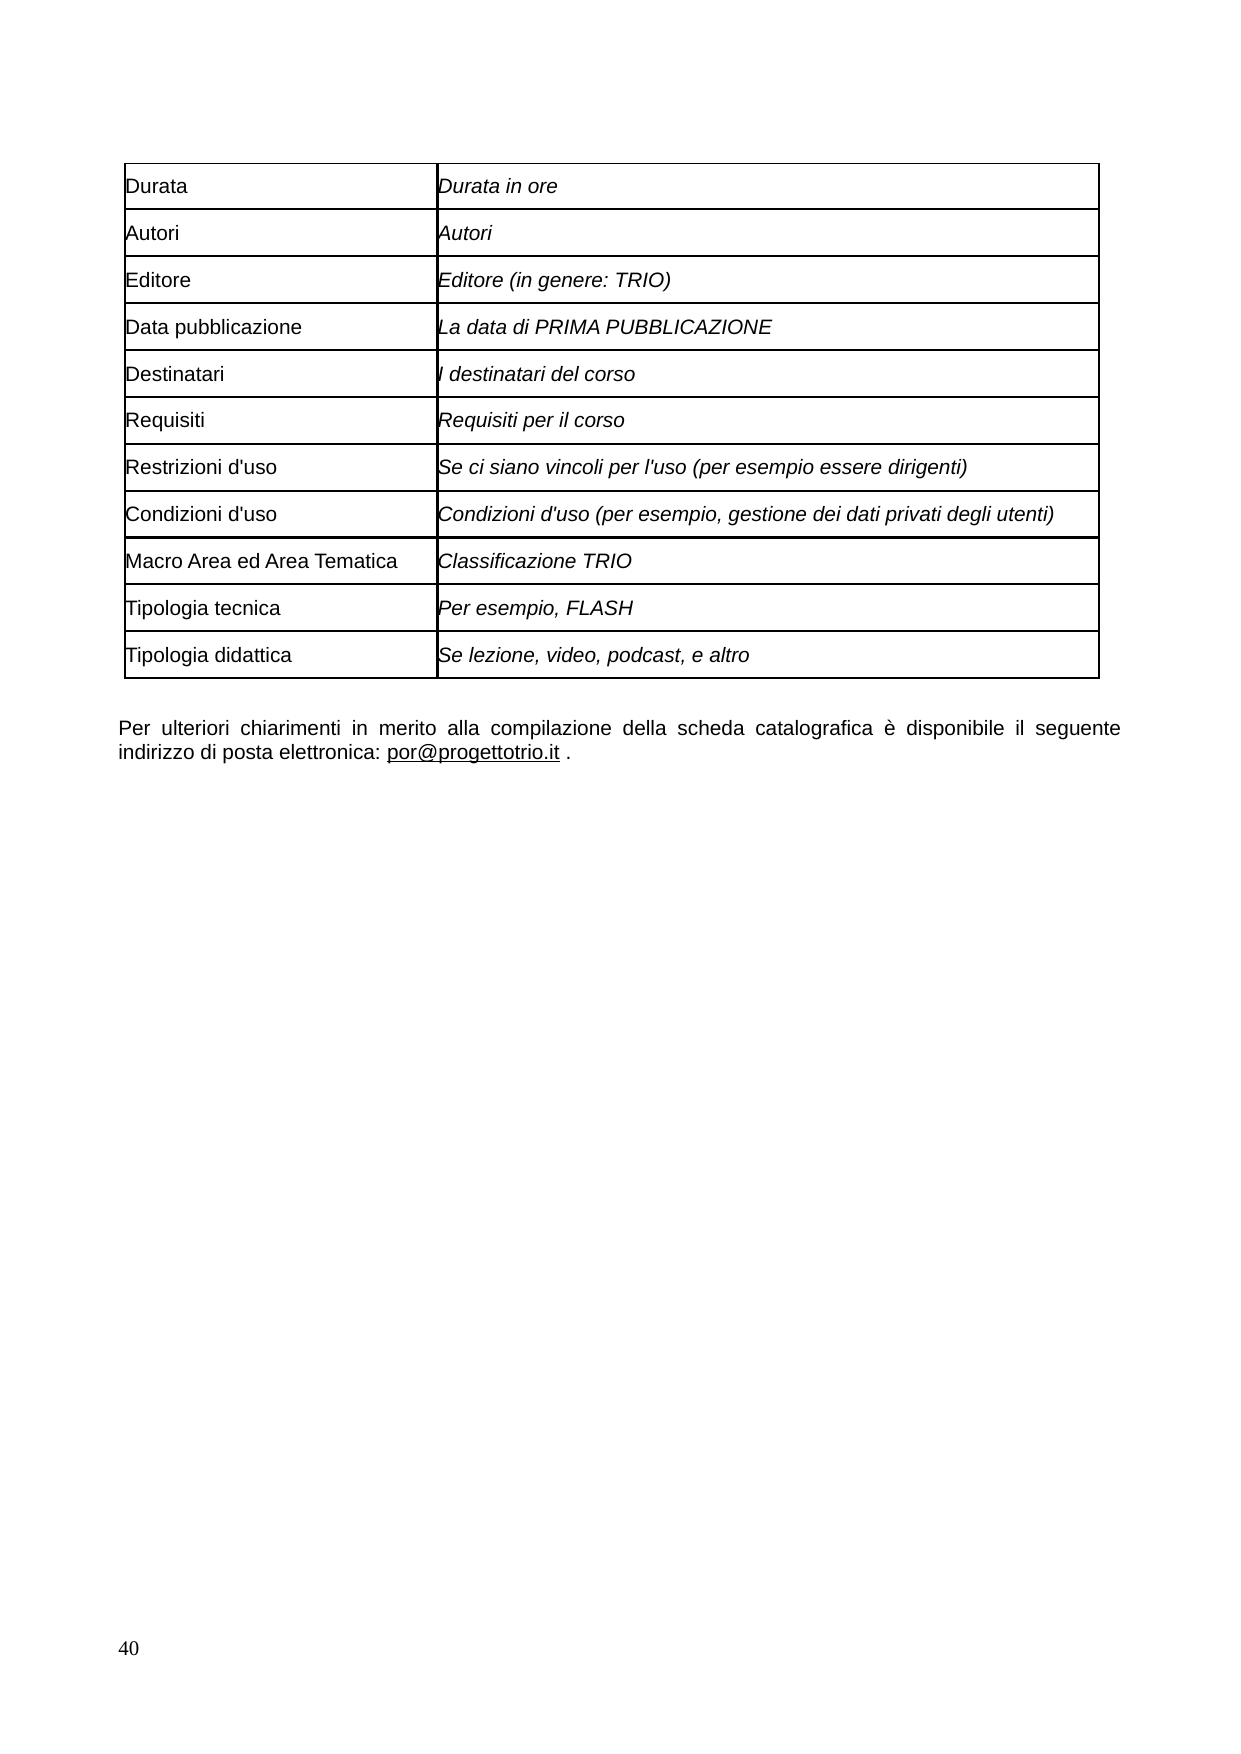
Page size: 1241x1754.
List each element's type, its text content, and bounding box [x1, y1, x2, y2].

table_cell Restrizioni d'uso [126, 445, 436, 489]
table_cell [1100, 583, 1240, 630]
table_cell Editore (in genere: TRIO) [439, 257, 1098, 302]
text Per ulteriori chiarimenti in merito alla compilazione della scheda catalografica è disponibile il seguente indirizzo di posta elettronica: por@progettotrio.it . [118, 716, 1122, 763]
table_cell [1100, 396, 1240, 443]
table_cell [1100, 208, 1240, 255]
table_cell La data di PRIMA PUBBLICAZIONE [439, 304, 1098, 349]
table_cell Durata [126, 164, 436, 208]
table_cell [1100, 490, 1240, 536]
table_cell Durata in ore [439, 164, 1098, 208]
table_cell Requisiti per il corso [439, 398, 1098, 443]
table_cell [1100, 349, 1240, 396]
table_cell [1100, 255, 1240, 302]
table_cell [1100, 630, 1240, 677]
table_cell Editore [126, 257, 436, 302]
table_cell [1100, 443, 1240, 489]
table_cell Data pubblicazione [126, 304, 436, 349]
table_cell Tipologia tecnica [126, 585, 436, 630]
table_cell Per esempio, FLASH [439, 585, 1098, 630]
table_cell Se ci siano vincoli per l'uso (per esempio essere dirigenti) [439, 445, 1098, 489]
table_cell [1100, 536, 1240, 583]
table_cell Classificazione TRIO [439, 539, 1098, 583]
table_cell Macro Area ed Area Tematica [126, 539, 436, 583]
table_cell Autori [439, 210, 1098, 255]
table_cell Tipologia didattica [126, 632, 436, 677]
table_cell Condizioni d'uso [126, 492, 436, 536]
table_cell Destinatari [126, 351, 436, 396]
table_cell [1100, 163, 1240, 208]
table_cell Condizioni d'uso (per esempio, gestione dei dati privati degli utenti) [439, 492, 1098, 536]
table_cell Requisiti [126, 398, 436, 443]
table_cell Se lezione, video, podcast, e altro [439, 632, 1098, 677]
table_cell [1100, 302, 1240, 349]
table_cell I destinatari del corso [439, 351, 1098, 396]
table_cell Autori [126, 210, 436, 255]
